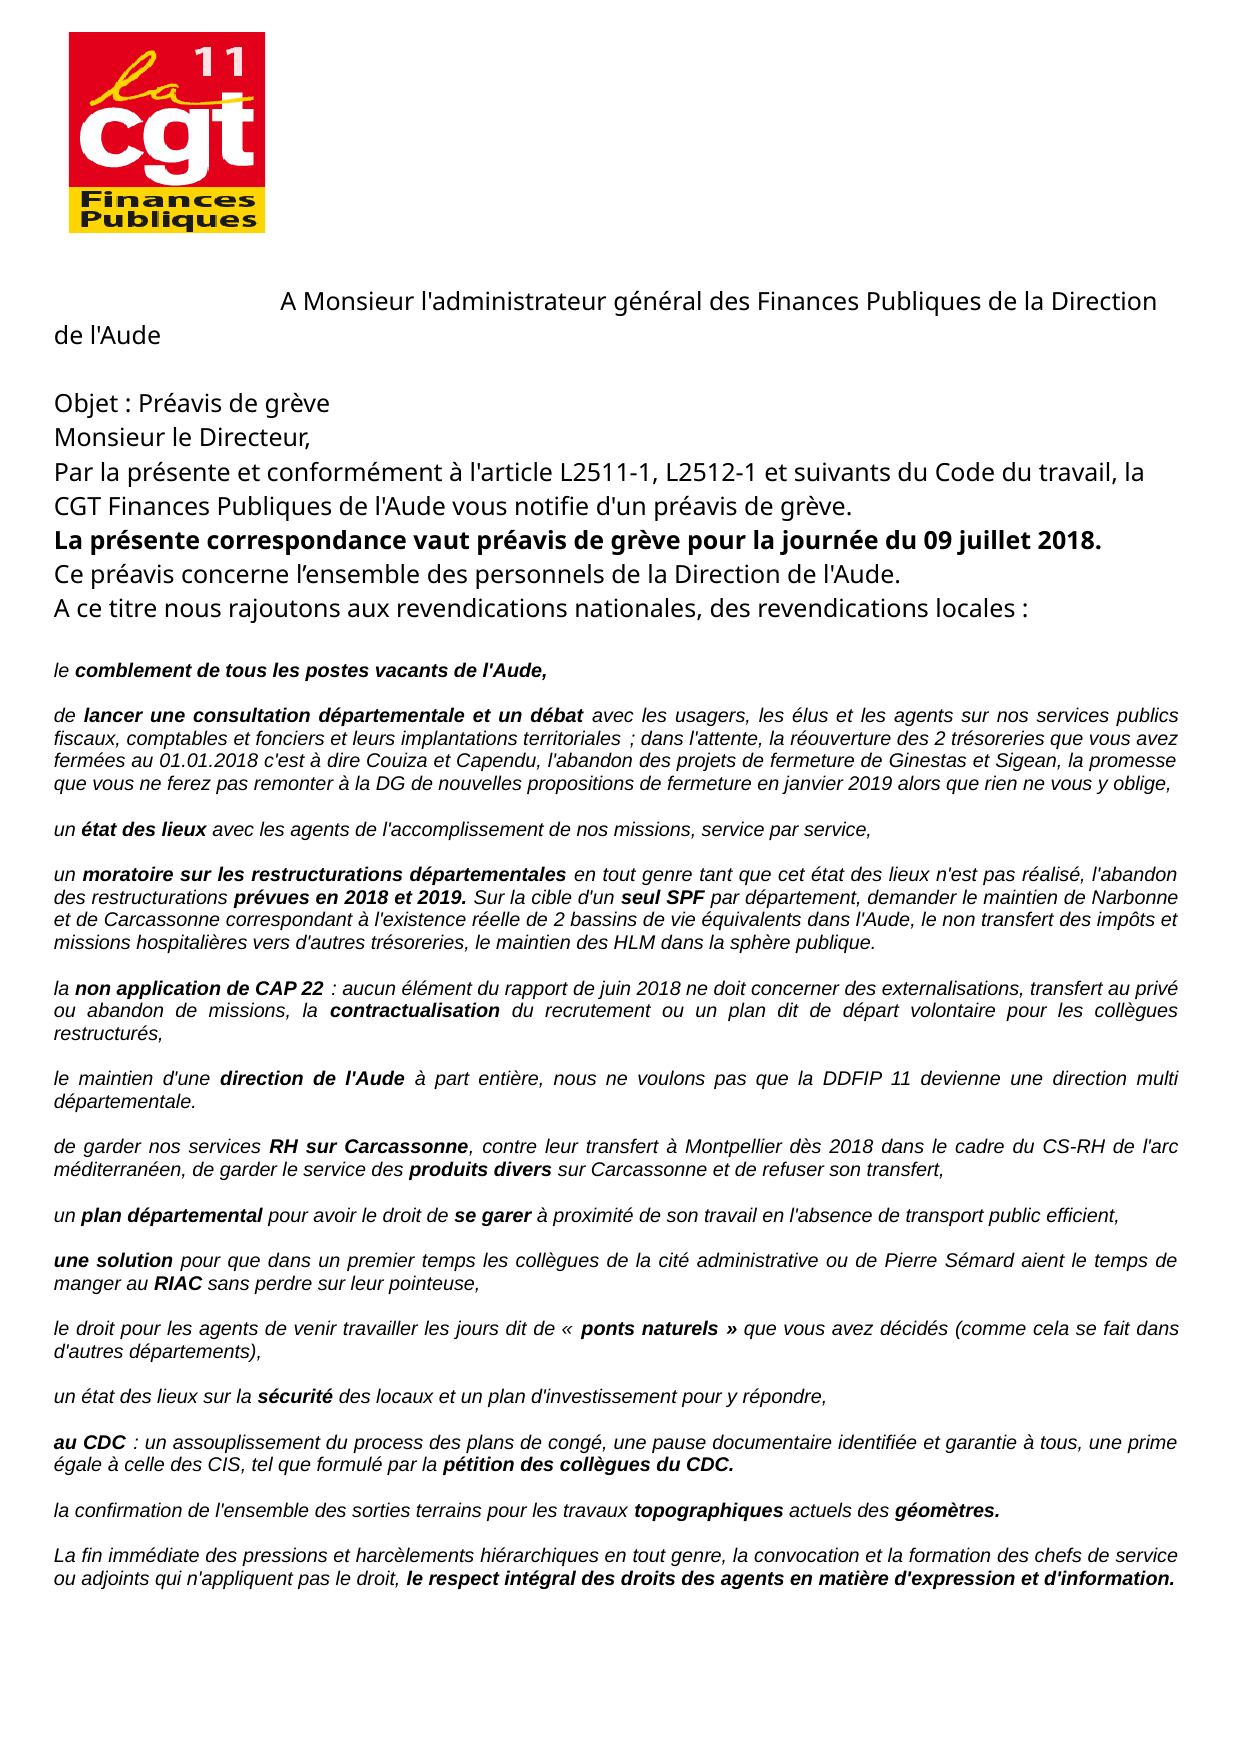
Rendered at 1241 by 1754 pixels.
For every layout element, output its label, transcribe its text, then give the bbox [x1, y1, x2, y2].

text un moratoire sur les restructurations départementales en tout genre tant que cet état des lieux n'est pas réalisé, l'abandon des restructurations prévues en 2018 et 2019. Sur la cible d'un seul SPF par département, demander le maintien de Narbonne et de Carcassonne correspondant à l'existence réelle de 2 bassins de vie équivalents dans l'Aude, le non transfert des impôts et missions hospitalières vers d'autres trésoreries, le maintien des HLM dans la sphère publique. [54, 863, 1182, 954]
text La présente correspondance vaut préavis de grève pour la journée du 09 juillet 2018. [54, 522, 1182, 556]
text A Monsieur l'administrateur général des Finances Publiques de la Direction de l'Aude [54, 24, 1182, 352]
text la confirmation de l'ensemble des sorties terrains pour les travaux topographiques actuels des géomètres. [54, 1499, 1182, 1521]
text au CDC : un assouplissement du process des plans de congé, une pause documentaire identifiée et garantie à tous, une prime égale à celle des CIS, tel que formulé par la pétition des collègues du CDC. [54, 1431, 1182, 1476]
text Monsieur le Directeur, [54, 420, 1182, 454]
text de garder nos services RH sur Carcassonne, contre leur transfert à Montpellier dès 2018 dans le cadre du CS-RH de l'arc méditerranéen, de garder le service des produits divers sur Carcassonne et de refuser son transfert, [54, 1135, 1182, 1181]
picture [68, 32, 265, 233]
text un état des lieux sur la sécurité des locaux et un plan d'investissement pour y répondre, [54, 1385, 1182, 1408]
text Par la présente et conformément à l'article L2511-1, L2512-1 et suivants du Code du travail, la [54, 454, 1182, 488]
text un plan départemental pour avoir le droit de se garer à proximité de son travail en l'absence de transport public efficient, [54, 1203, 1182, 1226]
text CGT Finances Publiques de l'Aude vous notifie d'un préavis de grève. [54, 488, 1182, 522]
text le droit pour les agents de venir travailler les jours dit de « ponts naturels » que vous avez décidés (comme cela se fait dans d'autres départements), [54, 1317, 1182, 1362]
text A ce titre nous rajoutons aux revendications nationales, des revendications locales : [54, 590, 1182, 624]
text le maintien d'une direction de l'Aude à part entière, nous ne voulons pas que la DDFIP 11 devienne une direction multi départementale. [54, 1067, 1182, 1113]
text Ce préavis concerne l’ensemble des personnels de la Direction de l'Aude. [54, 556, 1182, 590]
text de lancer une consultation départementale et un débat avec les usagers, les élus et les agents sur nos services publics fiscaux, comptables et fonciers et leurs implantations territoriales ; dans l'attente, la réouverture des 2 trésoreries que vous avez fermées au 01.01.2018 c'est à dire Couiza et Capendu, l'abandon des projets de fermeture de Ginestas et Sigean, la promesse que vous ne ferez pas remonter à la DG de nouvelles propositions de fermeture en janvier 2019 alors que rien ne vous y oblige, [54, 704, 1182, 795]
text un état des lieux avec les agents de l'accomplissement de nos missions, service par service, [54, 817, 1182, 840]
text le comblement de tous les postes vacants de l'Aude, [54, 658, 1182, 681]
text une solution pour que dans un premier temps les collègues de la cité administrative ou de Pierre Sémard aient le temps de manger au RIAC sans perdre sur leur pointeuse, [54, 1249, 1182, 1294]
text La fin immédiate des pressions et harcèlements hiérarchiques en tout genre, la convocation et la formation des chefs de service ou adjoints qui n'appliquent pas le droit, le respect intégral des droits des agents en matière d'expression et d'information. [54, 1544, 1182, 1589]
text Objet : Préavis de grève [54, 386, 1182, 420]
text la non application de CAP 22 : aucun élément du rapport de juin 2018 ne doit concerner des externalisations, transfert au privé ou abandon de missions, la contractualisation du recrutement ou un plan dit de départ volontaire pour les collègues restructurés, [54, 976, 1182, 1044]
